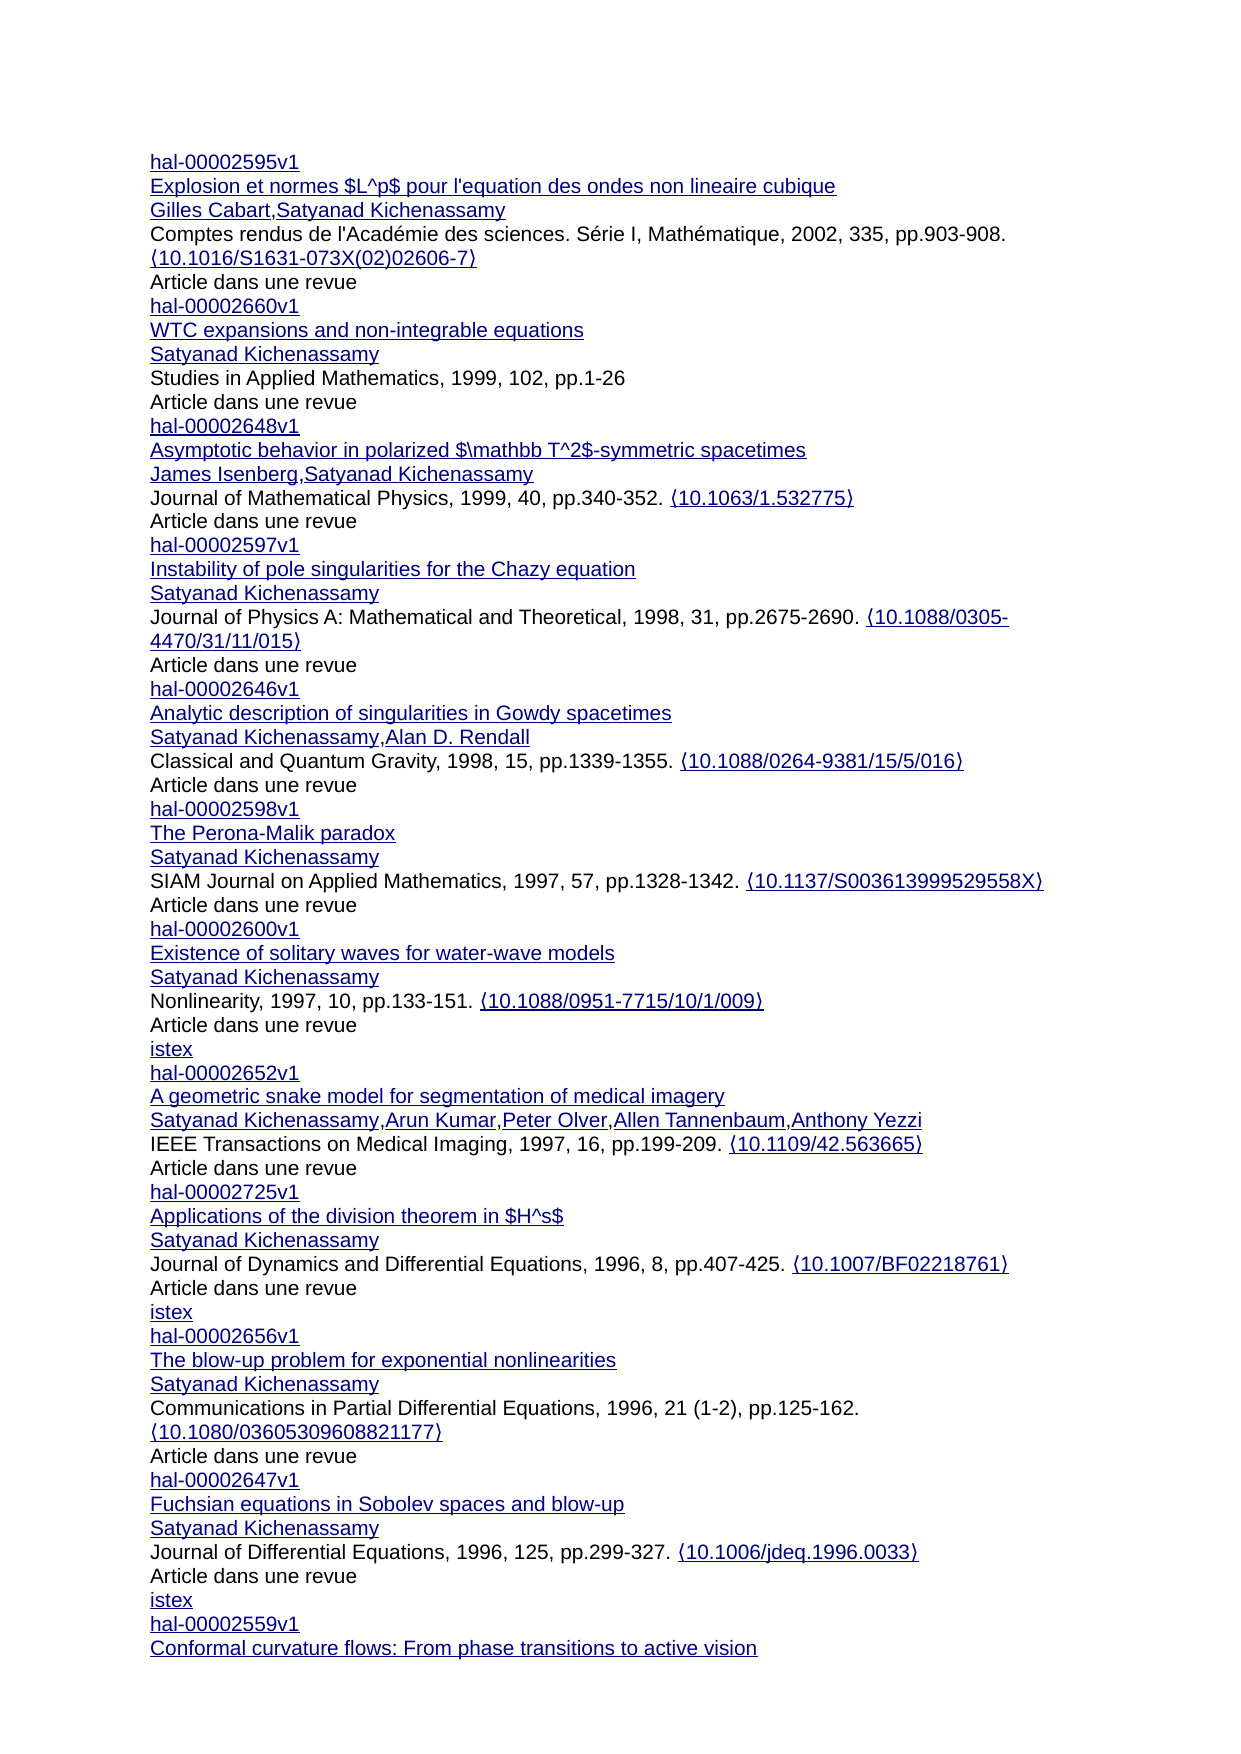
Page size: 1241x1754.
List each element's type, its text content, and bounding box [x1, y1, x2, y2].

table_cell The Perona-Malik paradox Satyanad Kichenassamy SIAM Journal on Applied Mathematics, 1997, 57, pp.1328-1342. ⟨10.1137/S003613999529558X⟩ Article dans une revue hal-00002600v1 [150, 821, 1090, 941]
table_cell A geometric snake model for segmentation of medical imagery Satyanad Kichenassamy,Arun Kumar,Peter Olver,Allen Tannenbaum,Anthony Yezzi IEEE Transactions on Medical Imaging, 1997, 16, pp.199-209. ⟨10.1109/42.563665⟩ Article dans une revue hal-00002725v1 [150, 1084, 1090, 1204]
table_cell Analytic description of singularities in Gowdy spacetimes Satyanad Kichenassamy,Alan D. Rendall Classical and Quantum Gravity, 1998, 15, pp.1339-1355. ⟨10.1088/0264-9381/15/5/016⟩ Article dans une revue hal-00002598v1 [150, 701, 1090, 821]
table_cell Asymptotic behavior in polarized $\mathbb T^2$-symmetric spacetimes James Isenberg,Satyanad Kichenassamy Journal of Mathematical Physics, 1999, 40, pp.340-352. ⟨10.1063/1.532775⟩ Article dans une revue hal-00002597v1 [150, 438, 1090, 557]
table_cell The blow-up problem for exponential nonlinearities Satyanad Kichenassamy Communications in Partial Differential Equations, 1996, 21 (1-2), pp.125-162. ⟨10.1080/03605309608821177⟩ Article dans une revue hal-00002647v1 [150, 1348, 1090, 1492]
table_cell Fuchsian equations in Sobolev spaces and blow-up Satyanad Kichenassamy Journal of Differential Equations, 1996, 125, pp.299-327. ⟨10.1006/jdeq.1996.0033⟩ Article dans une revue istex hal-00002559v1 [150, 1492, 1090, 1635]
table_cell Explosion et normes $L^p$ pour l'equation des ondes non lineaire cubique Gilles Cabart,Satyanad Kichenassamy Comptes rendus de l'Académie des sciences. Série I, Mathématique, 2002, 335, pp.903-908. ⟨10.1016/S1631-073X(02)02606-7⟩ Article dans une revue hal-00002660v1 [150, 174, 1090, 318]
table_cell Applications of the division theorem in $H^s$ Satyanad Kichenassamy Journal of Dynamics and Differential Equations, 1996, 8, pp.407-425. ⟨10.1007/BF02218761⟩ Article dans une revue istex hal-00002656v1 [150, 1204, 1090, 1348]
table_cell Instability of pole singularities for the Chazy equation Satyanad Kichenassamy Journal of Physics A: Mathematical and Theoretical, 1998, 31, pp.2675-2690. ⟨10.1088/0305-4470/31/11/015⟩ Article dans une revue hal-00002646v1 [150, 557, 1090, 701]
table_cell Existence of solitary waves for water-wave models Satyanad Kichenassamy Nonlinearity, 1997, 10, pp.133-151. ⟨10.1088/0951-7715/10/1/009⟩ Article dans une revue istex hal-00002652v1 [150, 941, 1090, 1084]
table_cell hal-00002595v1 [150, 150, 1090, 174]
table_cell Conformal curvature flows: From phase transitions to active vision [150, 1635, 1090, 1659]
table_cell WTC expansions and non-integrable equations Satyanad Kichenassamy Studies in Applied Mathematics, 1999, 102, pp.1-26 Article dans une revue hal-00002648v1 [150, 318, 1090, 437]
